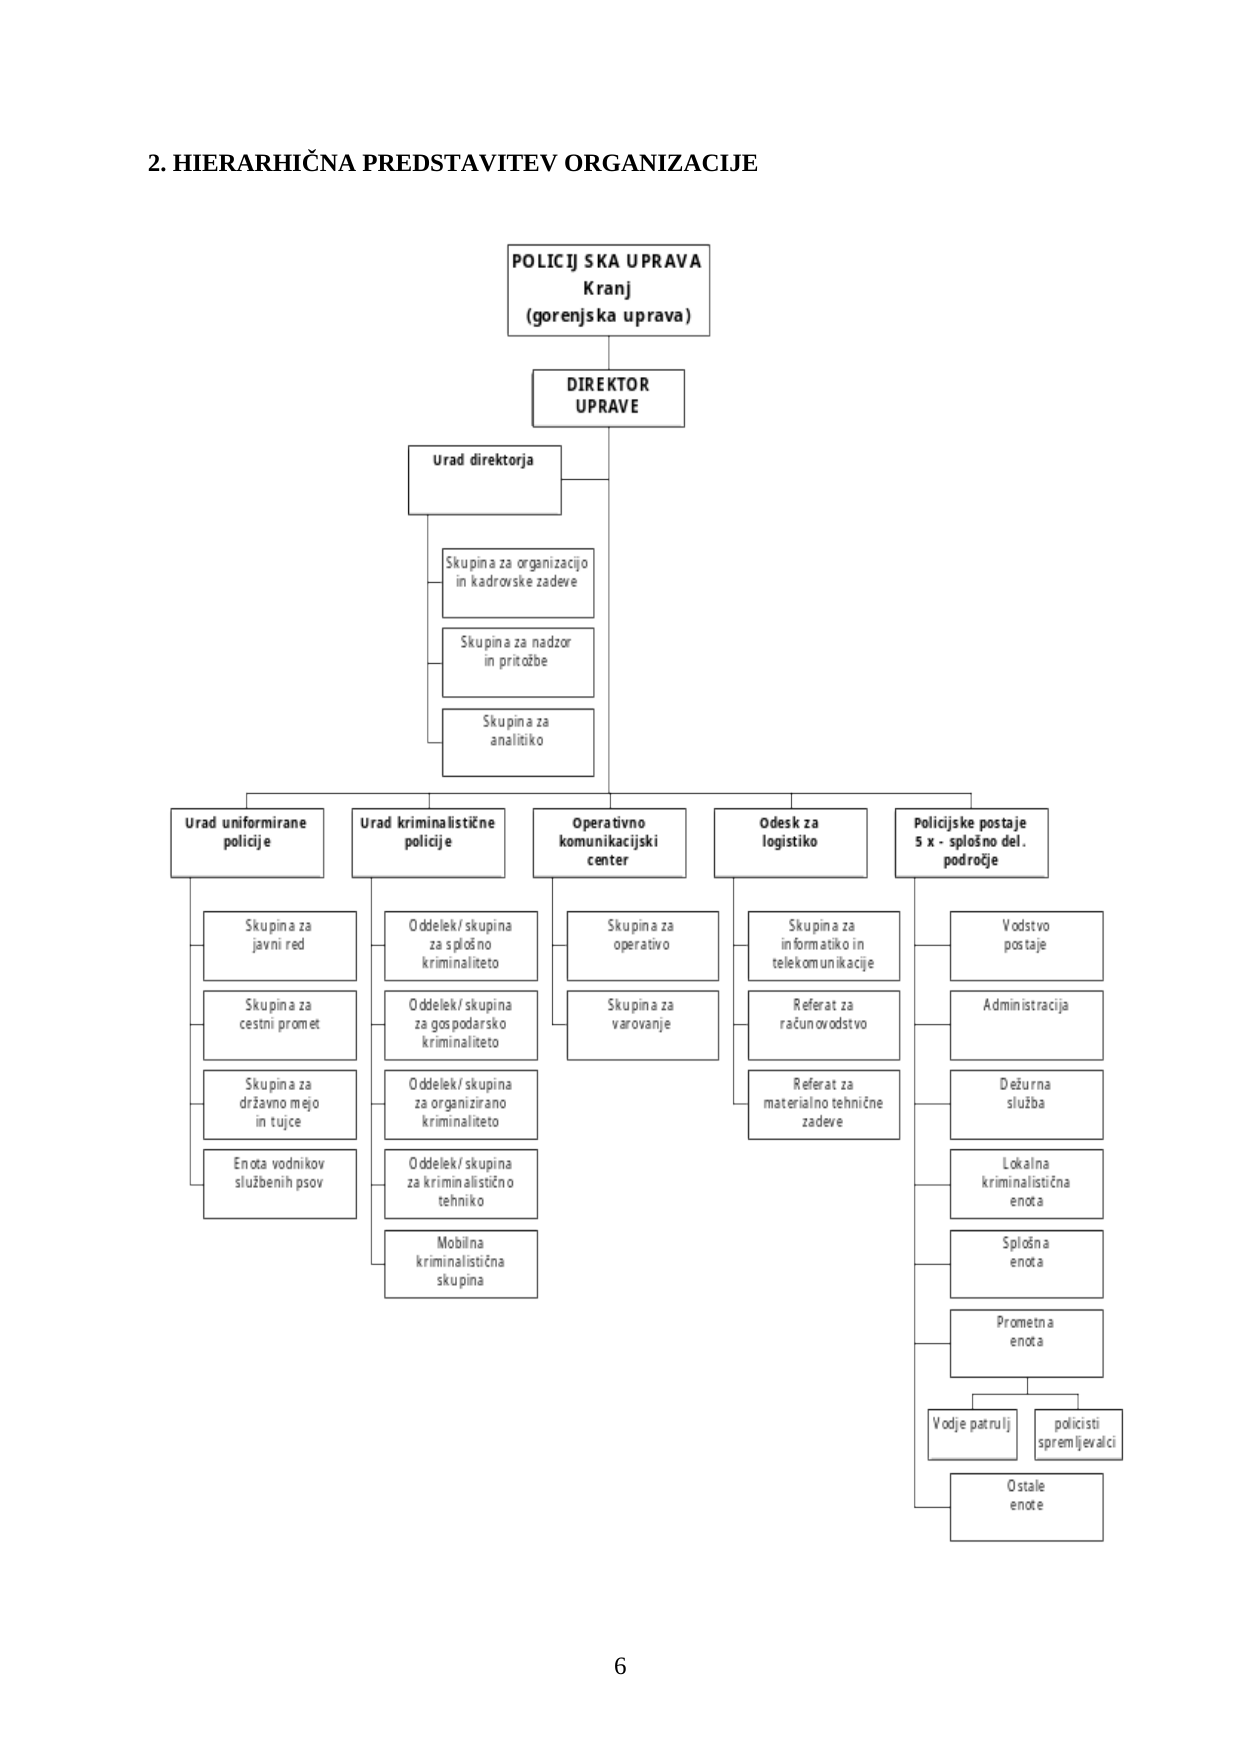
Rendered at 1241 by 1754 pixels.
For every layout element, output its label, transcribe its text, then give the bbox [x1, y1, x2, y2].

subtitle 2. HIERARHIČNA PREDSTAVITEV ORGANIZACIJE [148, 148, 1093, 176]
